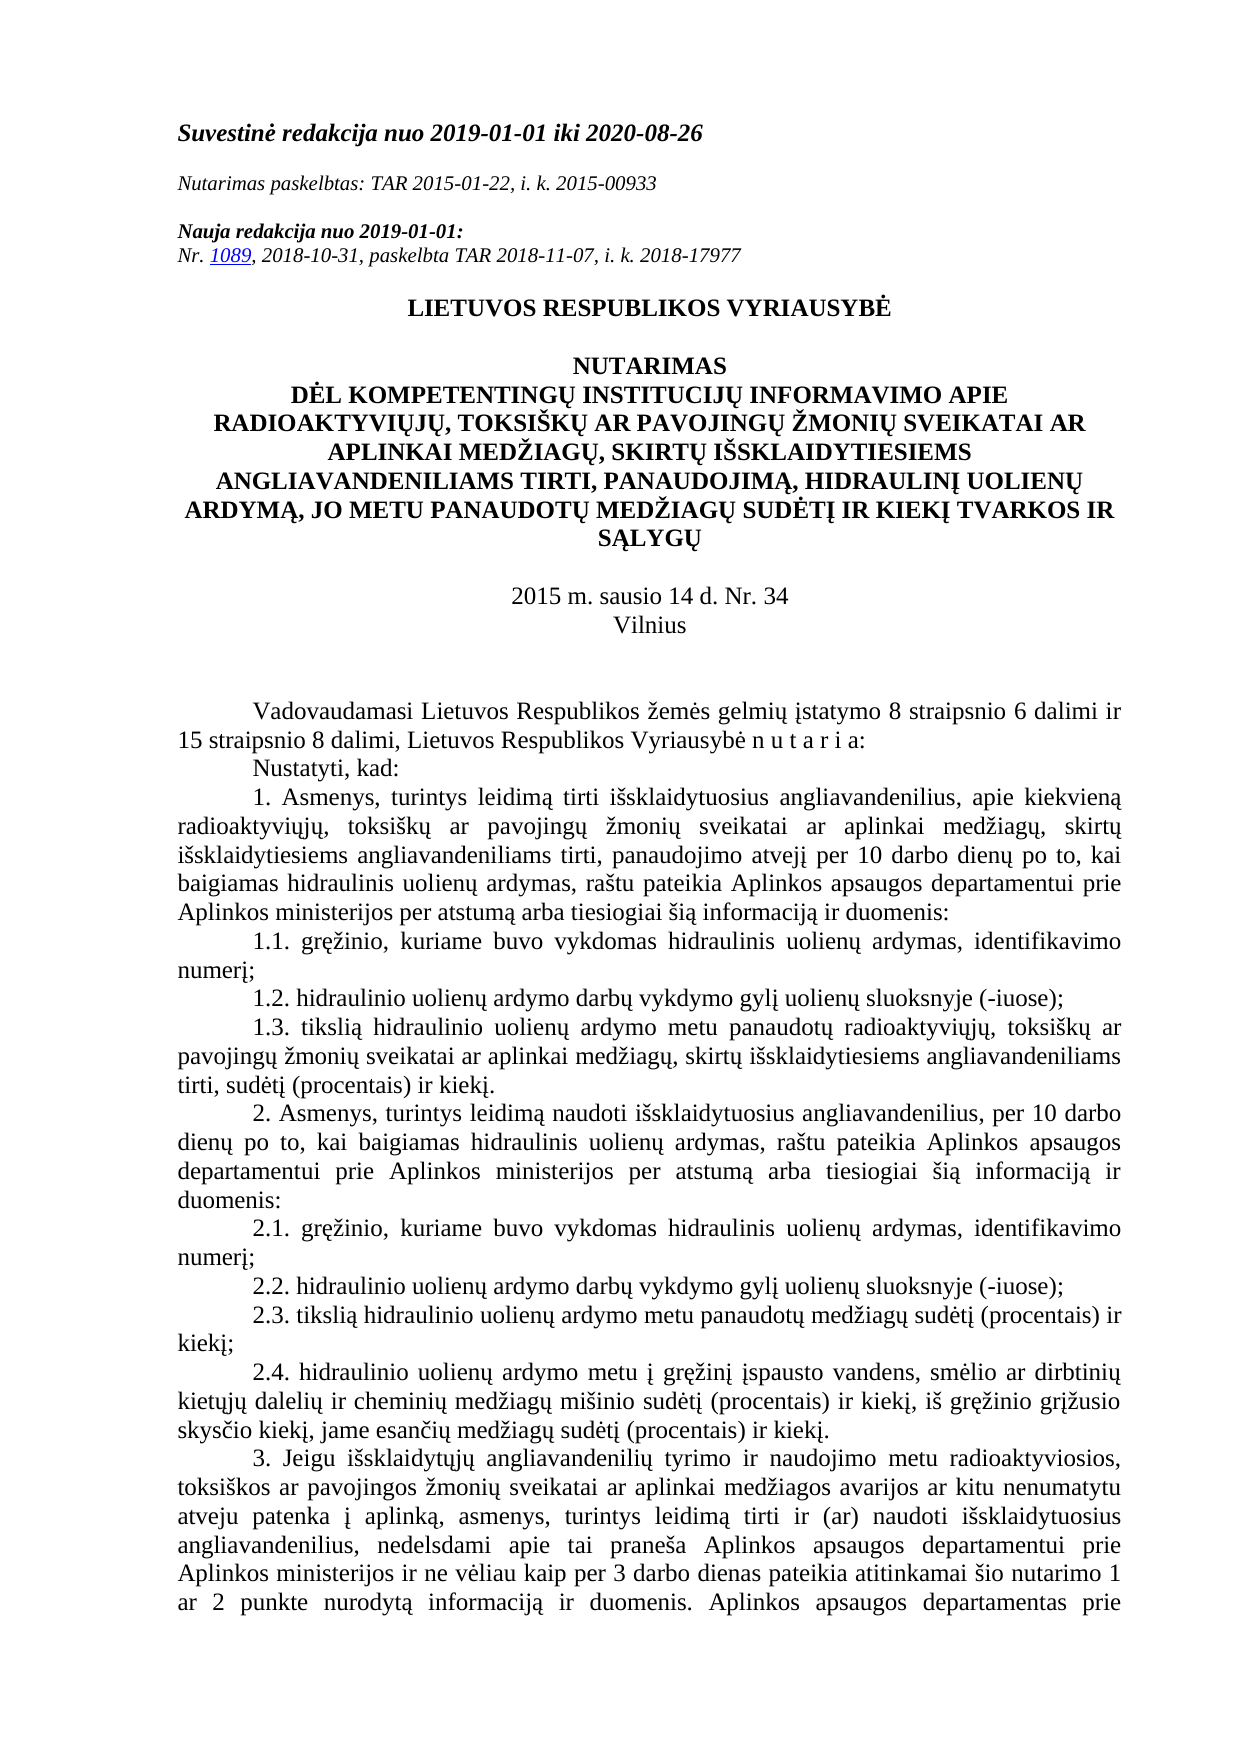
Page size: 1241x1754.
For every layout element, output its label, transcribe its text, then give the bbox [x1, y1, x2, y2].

text Vadovaudamasi Lietuvos Respublikos žemės gelmių įstatymo 8 straipsnio 6 dalimi ir 15 straipsnio 8 dalimi, Lietuvos Respublikos Vyriausybė n u t a r i a: [177, 696, 1122, 753]
text Nustatyti, kad: [177, 753, 1122, 782]
text 1.2. hidraulinio uolienų ardymo darbų vykdymo gylį uolienų sluoksnyje (-iuose); [177, 983, 1122, 1012]
text 1. Asmenys, turintys leidimą tirti išsklaidytuosius angliavandenilius, apie kiekvieną radioaktyviųjų, toksiškų ar pavojingų žmonių sveikatai ar aplinkai medžiagų, skirtų išsklaidytiesiems angliavandeniliams tirti, panaudojimo atvejį per 10 darbo dienų po to, kai baigiamas hidraulinis uolienų ardymas, raštu pateikia Aplinkos apsaugos departamentui prie Aplinkos ministerijos per atstumą arba tiesiogiai šią informaciją ir duomenis: [177, 782, 1122, 926]
text Nr. 1089, 2018-10-31, paskelbta TAR 2018-11-07, i. k. 2018-17977 [177, 243, 1122, 267]
text Vilnius [177, 610, 1122, 638]
text 2.1. gręžinio, kuriame buvo vykdomas hidraulinis uolienų ardymas, identifikavimo numerį; [177, 1213, 1122, 1271]
text 3. Jeigu išsklaidytųjų angliavandenilių tyrimo ir naudojimo metu radioaktyviosios, toksiškos ar pavojingos žmonių sveikatai ar aplinkai medžiagos avarijos ar kitu nenumatytu atveju patenka į aplinką, asmenys, turintys leidimą tirti ir (ar) naudoti išsklaidytuosius angliavandenilius, nedelsdami apie tai praneša Aplinkos apsaugos departamentui prie Aplinkos ministerijos ir ne vėliau kaip per 3 darbo dienas pateikia atitinkamai šio nutarimo 1 ar 2 punkte nurodytą informaciją ir duomenis. Aplinkos apsaugos departamentas prie [177, 1443, 1122, 1616]
text 2015 m. sausio 14 d. Nr. 34 [177, 581, 1122, 610]
text 2.2. hidraulinio uolienų ardymo darbų vykdymo gylį uolienų sluoksnyje (-iuose); [177, 1271, 1122, 1300]
text NUTARIMAS [177, 351, 1122, 380]
text Suvestinė redakcija nuo 2019-01-01 iki 2020-08-26 [177, 118, 1122, 147]
text 1.1. gręžinio, kuriame buvo vykdomas hidraulinis uolienų ardymas, identifikavimo numerį; [177, 926, 1122, 983]
text DĖL KOMPETENTINGŲ INSTITUCIJŲ INFORMAVIMO APIE RADIOAKTYVIŲJŲ, TOKSIŠKŲ AR PAVOJINGŲ ŽMONIŲ SVEIKATAI AR APLINKAI MEDŽIAGŲ, SKIRTŲ IŠSKLAIDYTIESIEMS ANGLIAVANDENILIAMS TIRTI, PANAUDOJIMĄ, HIDRAULINĮ UOLIENŲ ARDYMĄ, JO METU PANAUDOTŲ MEDŽIAGŲ SUDĖTĮ IR KIEKĮ TVARKOS IR SĄLYGŲ [177, 380, 1122, 552]
text 2. Asmenys, turintys leidimą naudoti išsklaidytuosius angliavandenilius, per 10 darbo dienų po to, kai baigiamas hidraulinis uolienų ardymas, raštu pateikia Aplinkos apsaugos departamentui prie Aplinkos ministerijos per atstumą arba tiesiogiai šią informaciją ir duomenis: [177, 1098, 1122, 1213]
text 2.3. tikslią hidraulinio uolienų ardymo metu panaudotų medžiagų sudėtį (procentais) ir kiekį; [177, 1300, 1122, 1357]
text Nutarimas paskelbtas: TAR 2015-01-22, i. k. 2015-00933 [177, 171, 1122, 195]
text Nauja redakcija nuo 2019-01-01: [177, 219, 1122, 243]
text LIETUVOS RESPUBLIKOS VYRIAUSYBĖ [177, 293, 1122, 322]
text 1.3. tikslią hidraulinio uolienų ardymo metu panaudotų radioaktyviųjų, toksiškų ar pavojingų žmonių sveikatai ar aplinkai medžiagų, skirtų išsklaidytiesiems angliavandeniliams tirti, sudėtį (procentais) ir kiekį. [177, 1012, 1122, 1098]
text 2.4. hidraulinio uolienų ardymo metu į gręžinį įspausto vandens, smėlio ar dirbtinių kietųjų dalelių ir cheminių medžiagų mišinio sudėtį (procentais) ir kiekį, iš gręžinio grįžusio skysčio kiekį, jame esančių medžiagų sudėtį (procentais) ir kiekį. [177, 1357, 1122, 1443]
